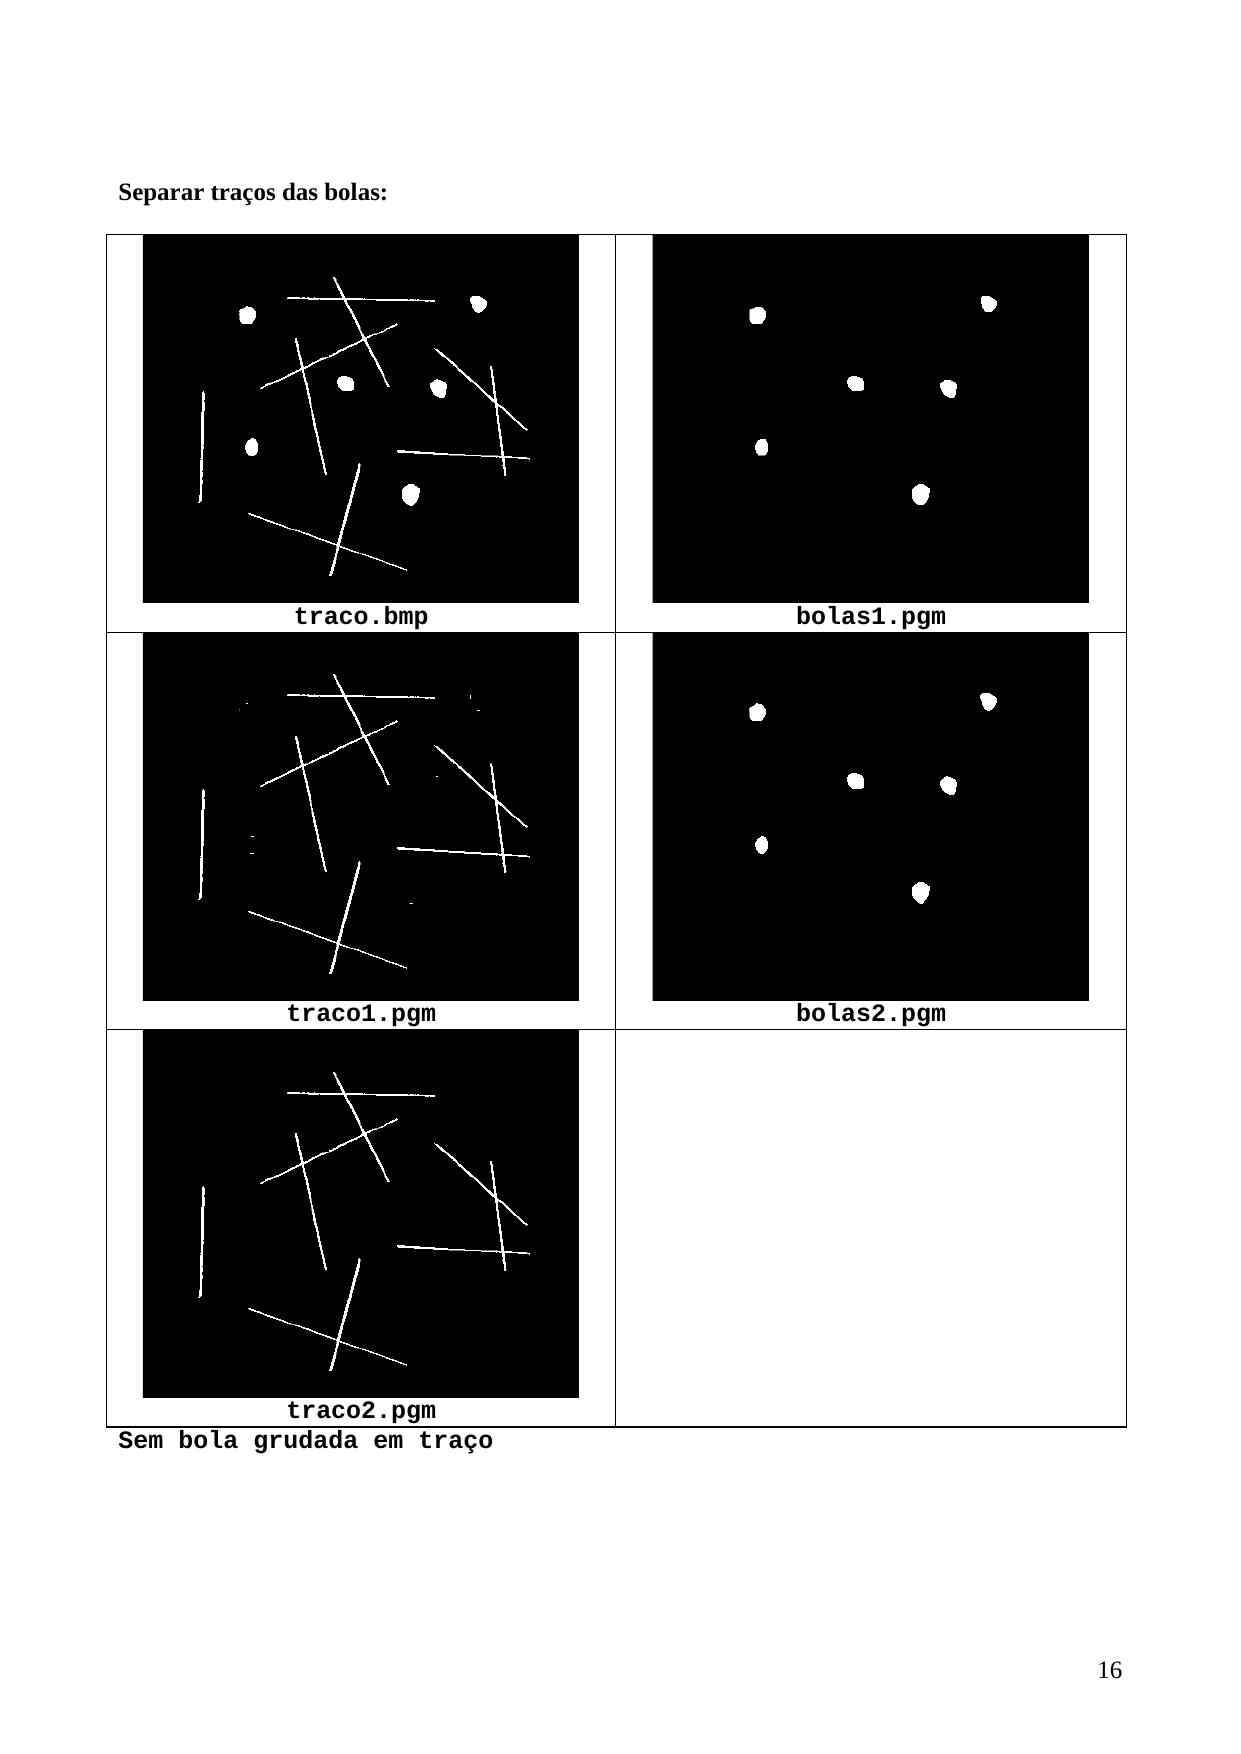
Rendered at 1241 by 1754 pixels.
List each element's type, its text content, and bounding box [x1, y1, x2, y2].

table_cell [616, 1030, 1126, 1426]
table_cell bolas2.pgm [616, 633, 1126, 1029]
table_header traco.bmp [107, 235, 615, 632]
table_cell traco1.pgm [107, 633, 615, 1029]
text Sem bola grudada em traço [118, 1428, 1122, 1456]
table_cell traco2.pgm [107, 1030, 615, 1426]
text Separar traços das bolas: [118, 177, 1122, 206]
table_header bolas1.pgm [616, 235, 1126, 632]
